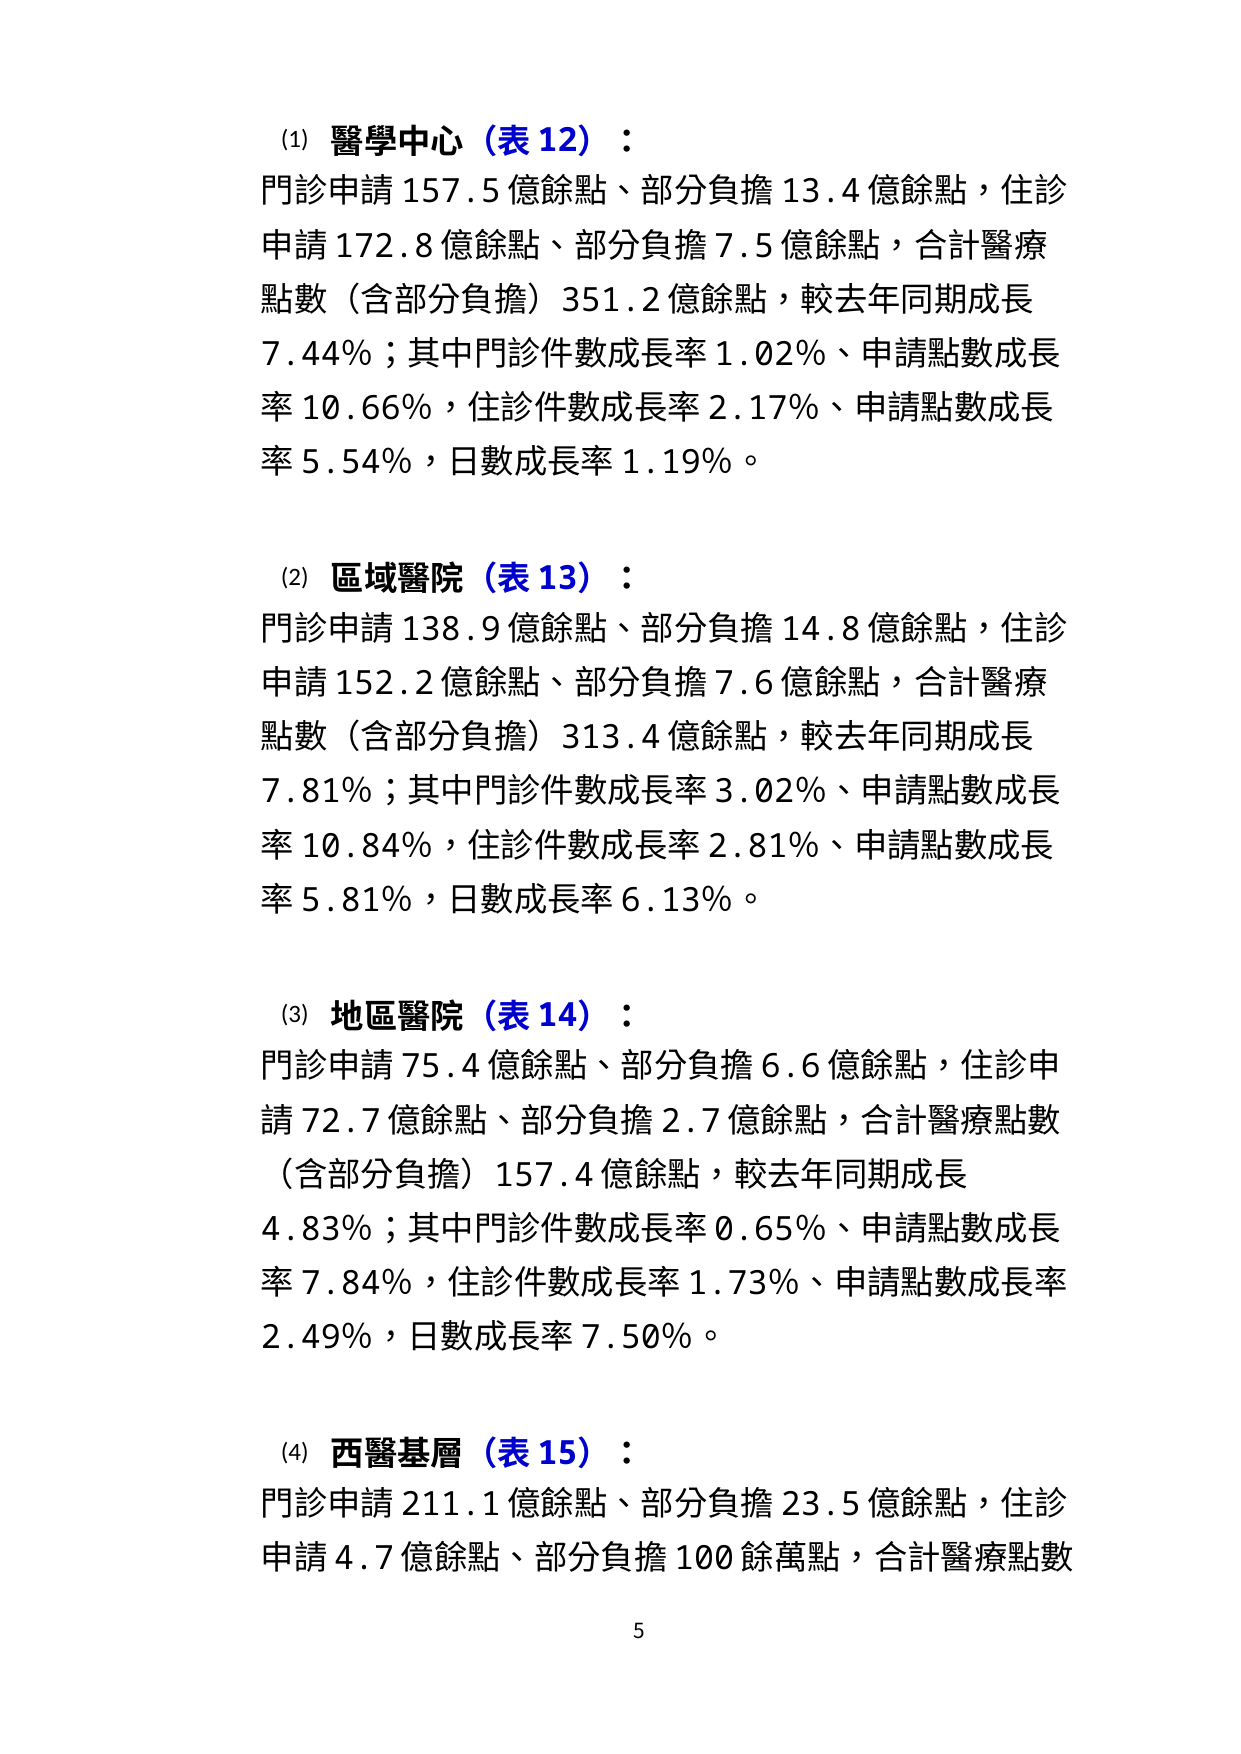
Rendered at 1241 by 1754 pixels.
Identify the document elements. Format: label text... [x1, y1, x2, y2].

list 區域醫院（表13）： [281, 534, 1078, 597]
list 地區醫院（表14）： [281, 972, 1078, 1034]
text 門診申請211.1億餘點、部分負擔23.5億餘點，住診申請4.7億餘點、部分負擔100餘萬點，合計醫療點數 [261, 1472, 1078, 1580]
text 門診申請157.5億餘點、部分負擔13.4億餘點，住診申請172.8億餘點、部分負擔7.5億餘點，合計醫療點數（含部分負擔）351.2億餘點，較去年同期成長7.44％；其中門診件數成長率1.02％、申請點數成長率10.66％，住診件數成長率2.17％、申請點數成長率5.54％，日數成長率1.19％。 [261, 159, 1078, 484]
text 門診申請75.4億餘點、部分負擔6.6億餘點，住診申請72.7億餘點、部分負擔2.7億餘點，合計醫療點數（含部分負擔）157.4億餘點，較去年同期成長4.83％；其中門診件數成長率0.65％、申請點數成長率7.84％，住診件數成長率1.73％、申請點數成長率2.49％，日數成長率7.50％。 [261, 1034, 1078, 1359]
text 門診申請138.9億餘點、部分負擔14.8億餘點，住診申請152.2億餘點、部分負擔7.6億餘點，合計醫療點數（含部分負擔）313.4億餘點，較去年同期成長7.81％；其中門診件數成長率3.02％、申請點數成長率10.84％，住診件數成長率2.81％、申請點數成長率5.81％，日數成長率6.13％。 [261, 597, 1078, 922]
list 西醫基層（表15）： [281, 1409, 1078, 1472]
list 醫學中心（表12）： [281, 97, 1078, 159]
